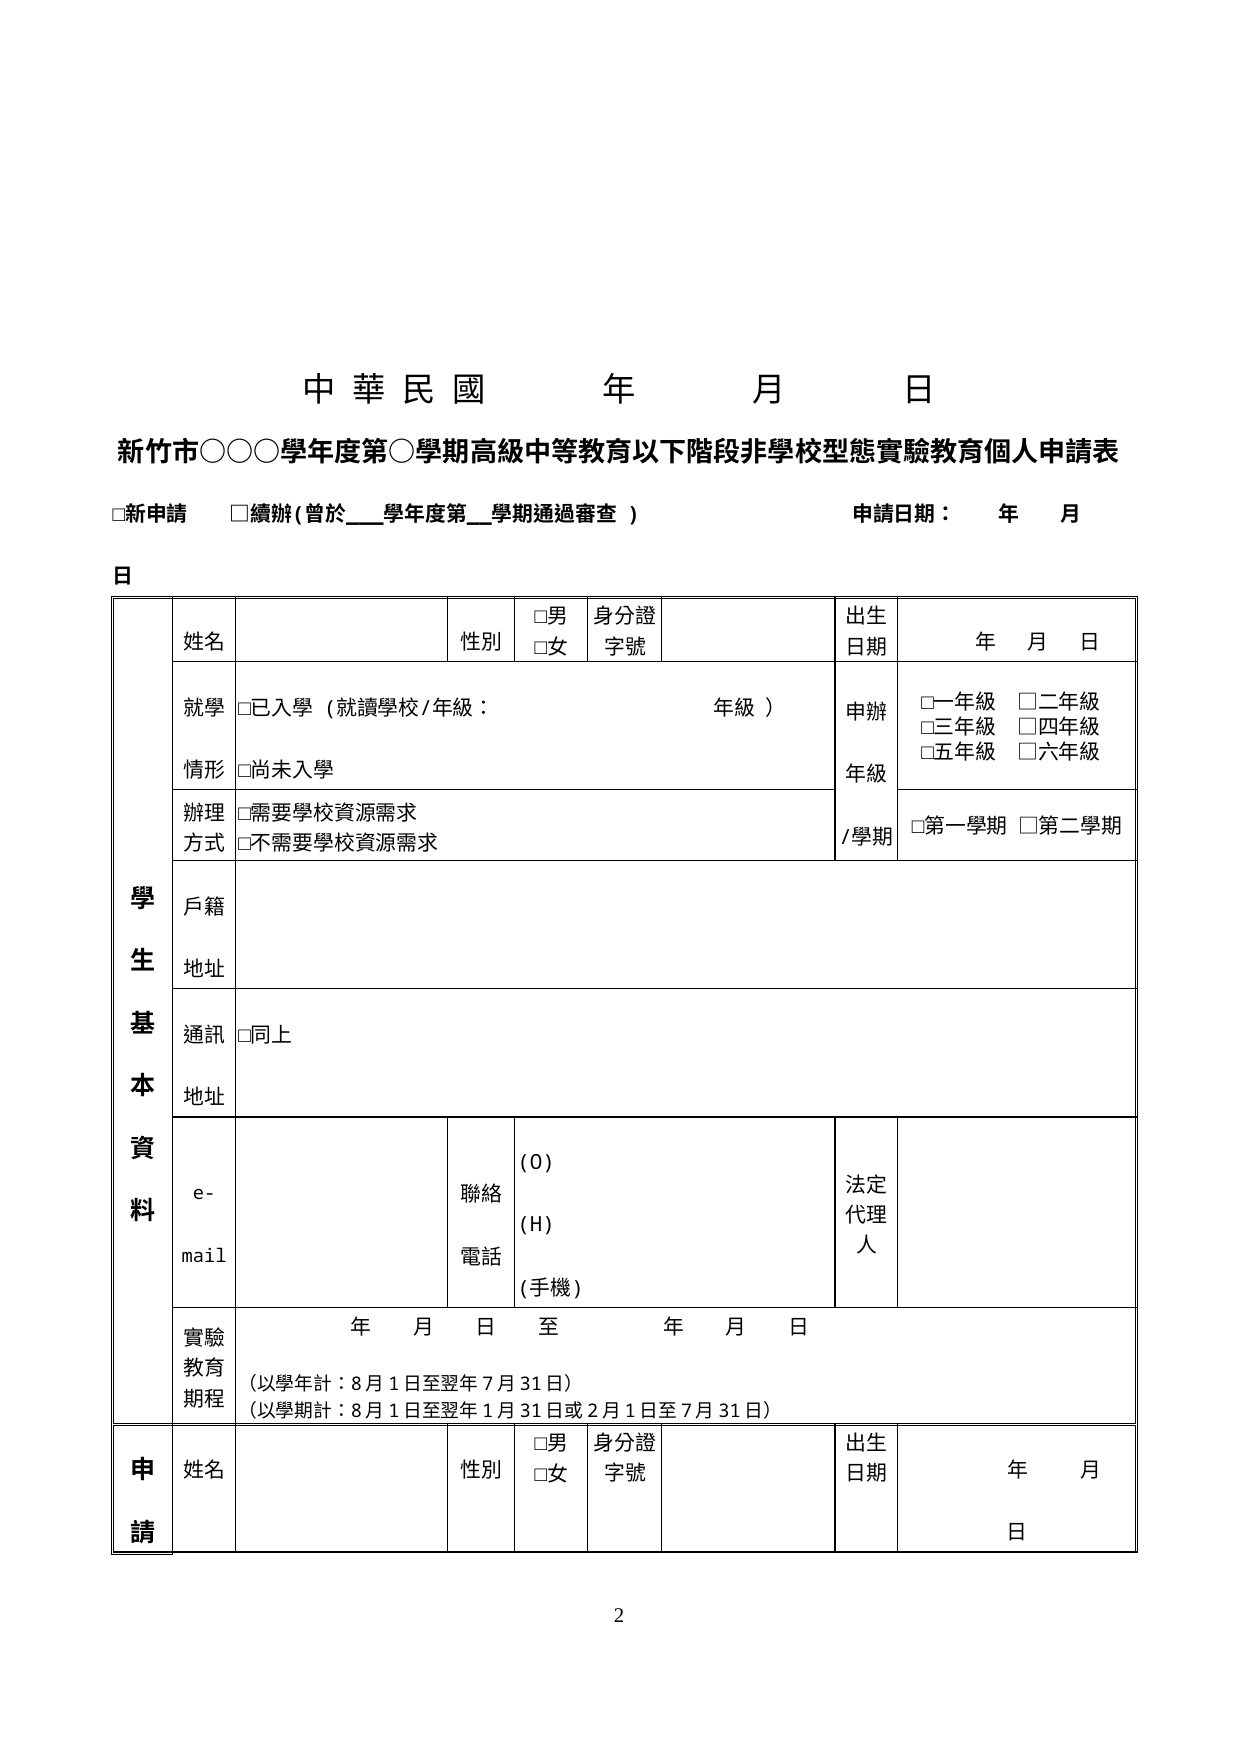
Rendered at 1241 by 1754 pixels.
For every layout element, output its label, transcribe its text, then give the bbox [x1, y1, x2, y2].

table_cell 就學情形 [173, 662, 235, 789]
table_cell □一年級 □二年級 □三年級 □四年級 □五年級 □六年級 [898, 662, 1135, 789]
table_cell □第一學期 □第二學期 [898, 790, 1135, 860]
table_header 身分證字號 [588, 599, 661, 661]
text 中 華 民 國 年 月 日 [112, 346, 1125, 408]
table_cell 法定代理人 [836, 1118, 897, 1307]
table_cell □需要學校資源需求 □不需要學校資源需求 [236, 790, 834, 860]
table_cell [236, 1426, 447, 1551]
table_cell 辦理方式 [173, 790, 235, 860]
table_cell □同上 [236, 989, 1135, 1116]
table_cell [236, 1118, 447, 1307]
table_header 年 月 日 [898, 599, 1135, 661]
table_cell [662, 1426, 834, 1551]
table_cell □已入學 (就讀學校/年級： 年級 ） □尚未入學 [236, 662, 834, 789]
table_header 出生日期 [836, 599, 897, 661]
text □新申請 □續辦(曾於___學年度第__學期通過審查 ) 申請日期： 年 月 日 [112, 471, 1125, 596]
table_header 姓名 [173, 599, 235, 661]
table_header 學 生 基 本 資 料 [114, 599, 172, 1423]
table_cell 姓名 [173, 1426, 235, 1551]
table_cell 通訊地址 [173, 989, 235, 1116]
table_cell □男 □女 [515, 1426, 587, 1551]
table_cell 出生日期 [836, 1426, 897, 1551]
table_cell [898, 1118, 1135, 1307]
table_cell 申辦年級 /學期 [836, 662, 897, 860]
text 新竹市○○○學年度第○學期高級中等教育以下階段非學校型態實驗教育個人申請表 [112, 408, 1125, 471]
table_cell 性別 [448, 1426, 514, 1551]
table_cell 實驗教育 期程 [173, 1308, 235, 1423]
table_cell 年 月 日 至 年 月 日 （以學年計：8月1日至翌年7月31日） （以學期計：8月1日至翌年1月31日或2月1日至7月31日） [236, 1308, 1135, 1423]
table_header □男 □女 [515, 599, 587, 661]
table_cell 年 月 日 [898, 1426, 1135, 1551]
table_cell 聯絡電話 [448, 1118, 514, 1307]
table_cell 戶籍地址 [173, 861, 235, 988]
table_cell (O) (H) (手機) [515, 1118, 834, 1307]
table_cell 身分證字號 [588, 1426, 661, 1551]
table_header [662, 599, 834, 661]
table_header 性別 [448, 599, 514, 661]
table_header [236, 599, 447, 661]
table_cell e-mail [173, 1118, 235, 1307]
table_cell [236, 861, 1135, 988]
table_cell 申 請 [114, 1426, 172, 1551]
